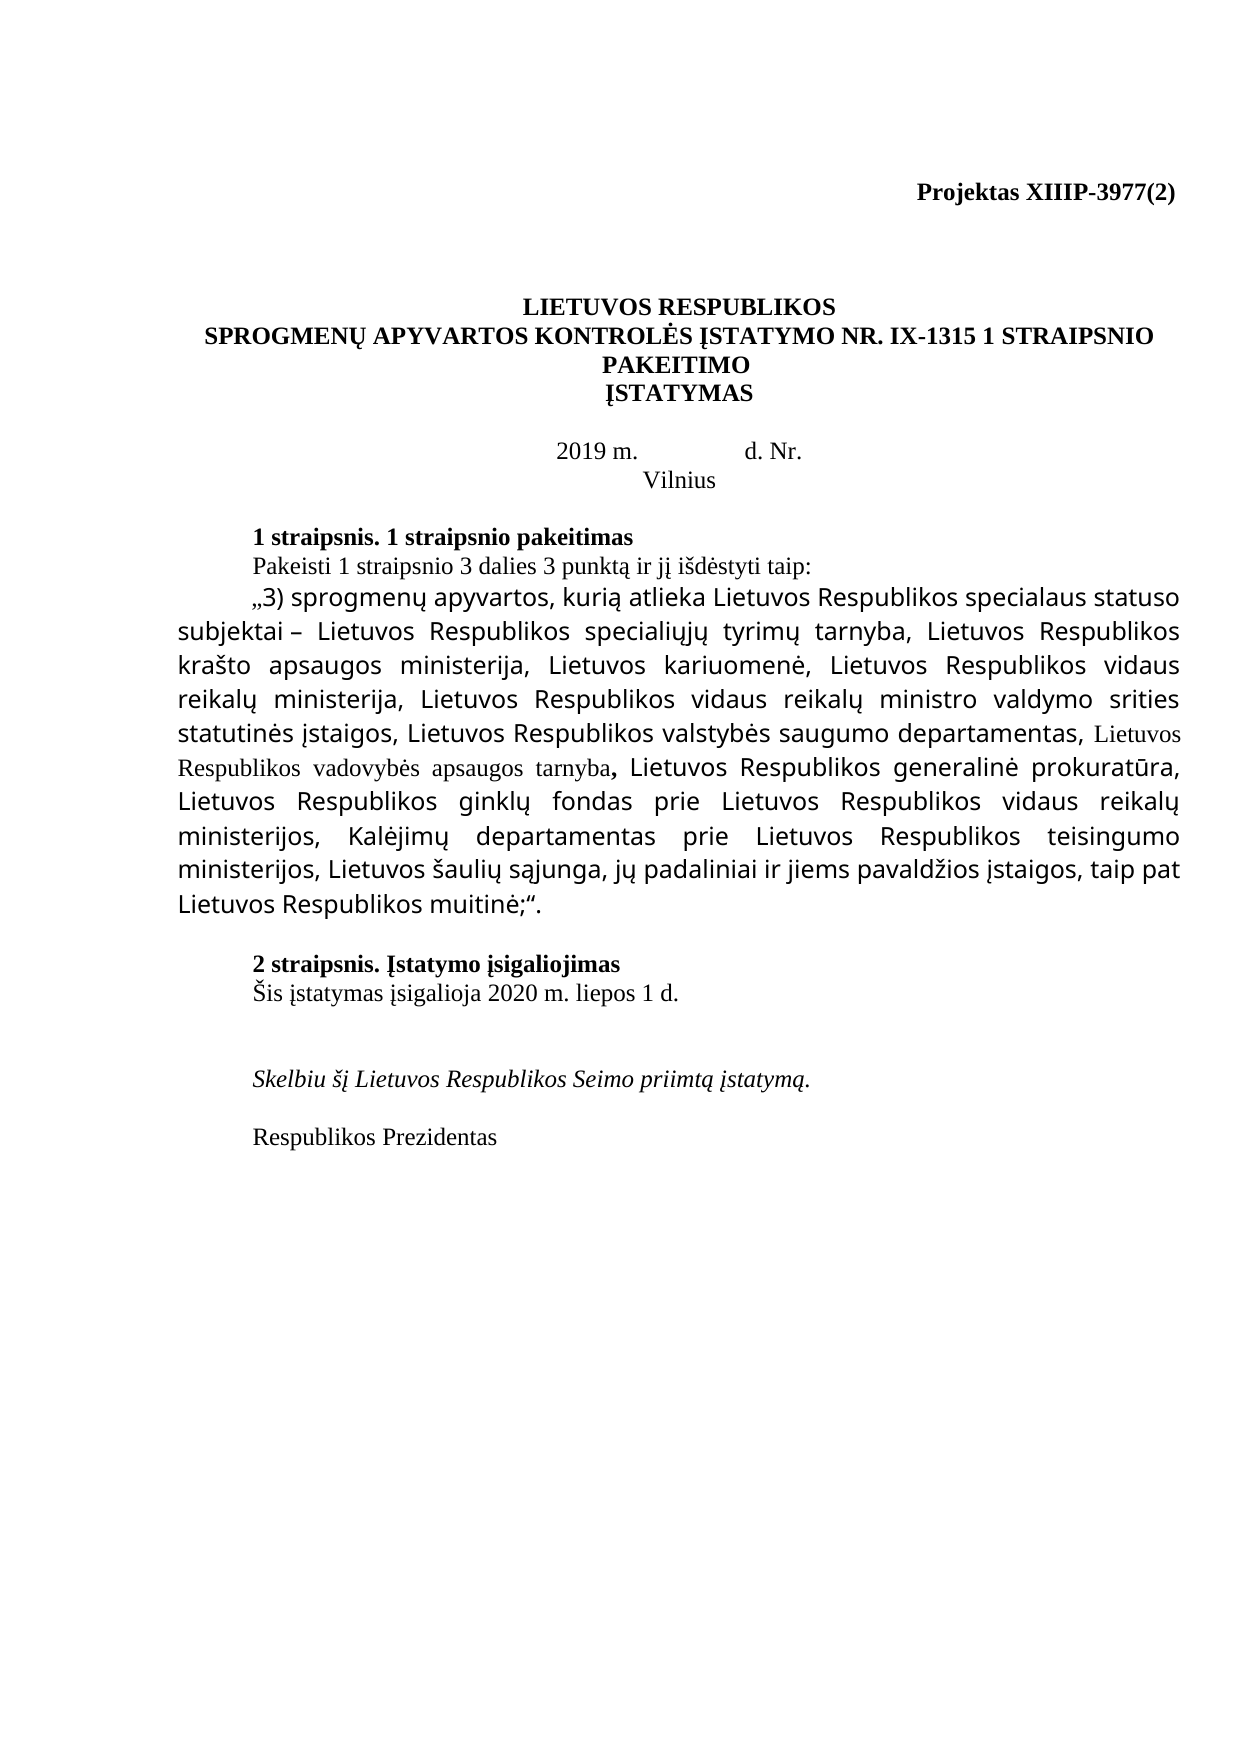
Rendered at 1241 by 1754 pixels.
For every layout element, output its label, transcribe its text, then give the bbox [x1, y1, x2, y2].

text ĮSTATYMAS [177, 378, 1181, 407]
text 2019 m. d. Nr. [177, 436, 1181, 465]
text Pakeisti 1 straipsnio 3 dalies 3 punktą ir jį išdėstyti taip: [252, 551, 1181, 580]
text Skelbiu šį Lietuvos Respublikos Seimo priimtą įstatymą. [177, 1064, 1178, 1093]
text Vilnius [177, 465, 1181, 493]
text Projektas XIIIP-3977(2) [852, 177, 1181, 206]
text SPROGMENŲ APYVARTOS KONTROLĖS ĮSTATYMO NR. IX-1315 1 STRAIPSNIO PAKEITIMO [177, 321, 1181, 378]
text LIETUVOS RESPUBLIKOS [177, 292, 1181, 321]
text Respublikos Prezidentas [177, 1122, 1178, 1150]
text 2 straipsnis. Įstatymo įsigaliojimas [177, 949, 1178, 978]
text Šis įstatymas įsigalioja 2020 m. liepos 1 d. [177, 978, 1178, 1007]
text „3) sprogmenų apyvartos, kurią atlieka Lietuvos Respublikos specialaus statuso subjektai – Lietuvos Respublikos specialiųjų tyrimų tarnyba, Lietuvos Respublikos krašto apsaugos ministerija, Lietuvos kariuomenė, Lietuvos Respublikos vidaus reikalų ministerija, Lietuvos Respublikos vidaus reikalų ministro valdymo srities statutinės įstaigos, Lietuvos Respublikos valstybės saugumo departamentas, Lietuvos Respublikos vadovybės apsaugos tarnyba, Lietuvos Respublikos generalinė prokuratūra, Lietuvos Respublikos ginklų fondas prie Lietuvos Respublikos vidaus reikalų ministerijos, Kalėjimų departamentas prie Lietuvos Respublikos teisingumo ministerijos, Lietuvos šaulių sąjunga, jų padaliniai ir jiems pavaldžios įstaigos, taip pat Lietuvos Respublikos muitinė;“. [177, 580, 1181, 920]
text 1 straipsnis. 1 straipsnio pakeitimas [177, 522, 1181, 551]
